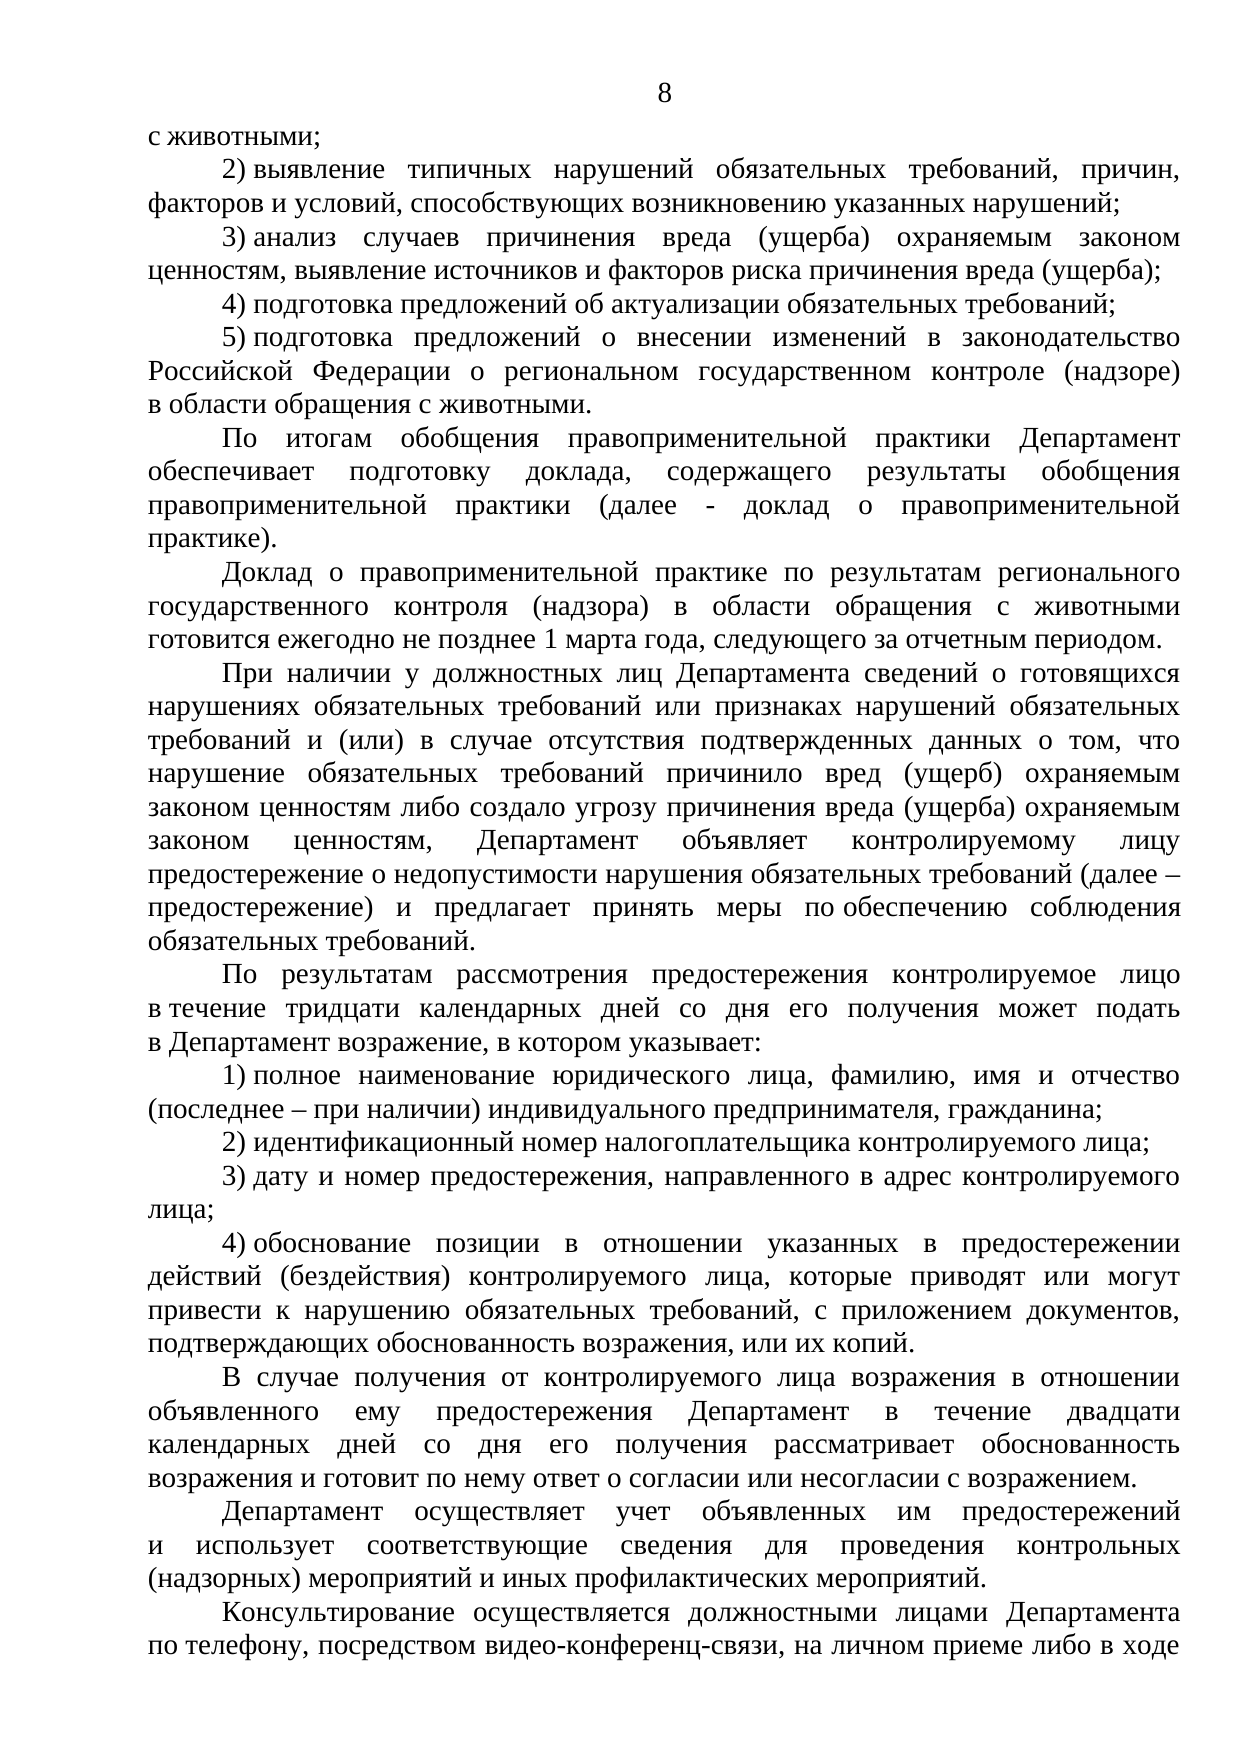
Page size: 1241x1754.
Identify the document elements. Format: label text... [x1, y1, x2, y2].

text с животными; [148, 118, 1181, 152]
text Консультирование осуществляется должностными лицами Департамента по телефону, посредством видео-конференц-связи, на личном приеме либо в ходе [148, 1594, 1181, 1661]
text По результатам рассмотрения предостережения контролируемое лицо в течение тридцати календарных дней со дня его получения может подать в Департамент возражение, в котором указывает: [148, 957, 1181, 1057]
text В случае получения от контролируемого лица возражения в отношении объявленного ему предостережения Департамент в течение двадцати календарных дней со дня его получения рассматривает обоснованность возражения и готовит по нему ответ о согласии или несогласии с возражением. [148, 1359, 1181, 1493]
text Департамент осуществляет учет объявленных им предостережений и использует соответствующие сведения для проведения контрольных (надзорных) мероприятий и иных профилактических мероприятий. [148, 1493, 1181, 1594]
text 3) дату и номер предостережения, направленного в адрес контролируемого лица; [148, 1158, 1181, 1225]
text 1) полное наименование юридического лица, фамилию, имя и отчество (последнее – при наличии) индивидуального предпринимателя, гражданина; [148, 1057, 1181, 1124]
text 3) анализ случаев причинения вреда (ущерба) охраняемым законом ценностям, выявление источников и факторов риска причинения вреда (ущерба); [148, 219, 1181, 286]
text При наличии у должностных лиц Департамента сведений о готовящихся нарушениях обязательных требований или признаках нарушений обязательных требований и (или) в случае отсутствия подтвержденных данных о том, что нарушение обязательных требований причинило вред (ущерб) охраняемым законом ценностям либо создало угрозу причинения вреда (ущерба) охраняемым законом ценностям, Департамент объявляет контролируемому лицу предостережение о недопустимости нарушения обязательных требований (далее – предостережение) и предлагает принять меры по обеспечению соблюдения обязательных требований. [148, 655, 1181, 957]
text 2) выявление типичных нарушений обязательных требований, причин, факторов и условий, способствующих возникновению указанных нарушений; [148, 152, 1181, 219]
text 4) обоснование позиции в отношении указанных в предостережении действий (бездействия) контролируемого лица, которые приводят или могут привести к нарушению обязательных требований, с приложением документов, подтверждающих обоснованность возражения, или их копий. [148, 1225, 1181, 1359]
text По итогам обобщения правоприменительной практики Департамент обеспечивает подготовку доклада, содержащего результаты обобщения правоприменительной практики (далее - доклад о правоприменительной практике). [148, 420, 1181, 554]
text Доклад о правоприменительной практике по результатам регионального государственного контроля (надзора) в области обращения с животными готовится ежегодно не позднее 1 марта года, следующего за отчетным периодом. [148, 554, 1181, 655]
text 5) подготовка предложений о внесении изменений в законодательство Российской Федерации о региональном государственном контроле (надзоре) в области обращения с животными. [148, 319, 1181, 420]
text 4) подготовка предложений об актуализации обязательных требований; [148, 286, 1181, 319]
text 2) идентификационный номер налогоплательщика контролируемого лица; [148, 1124, 1181, 1158]
